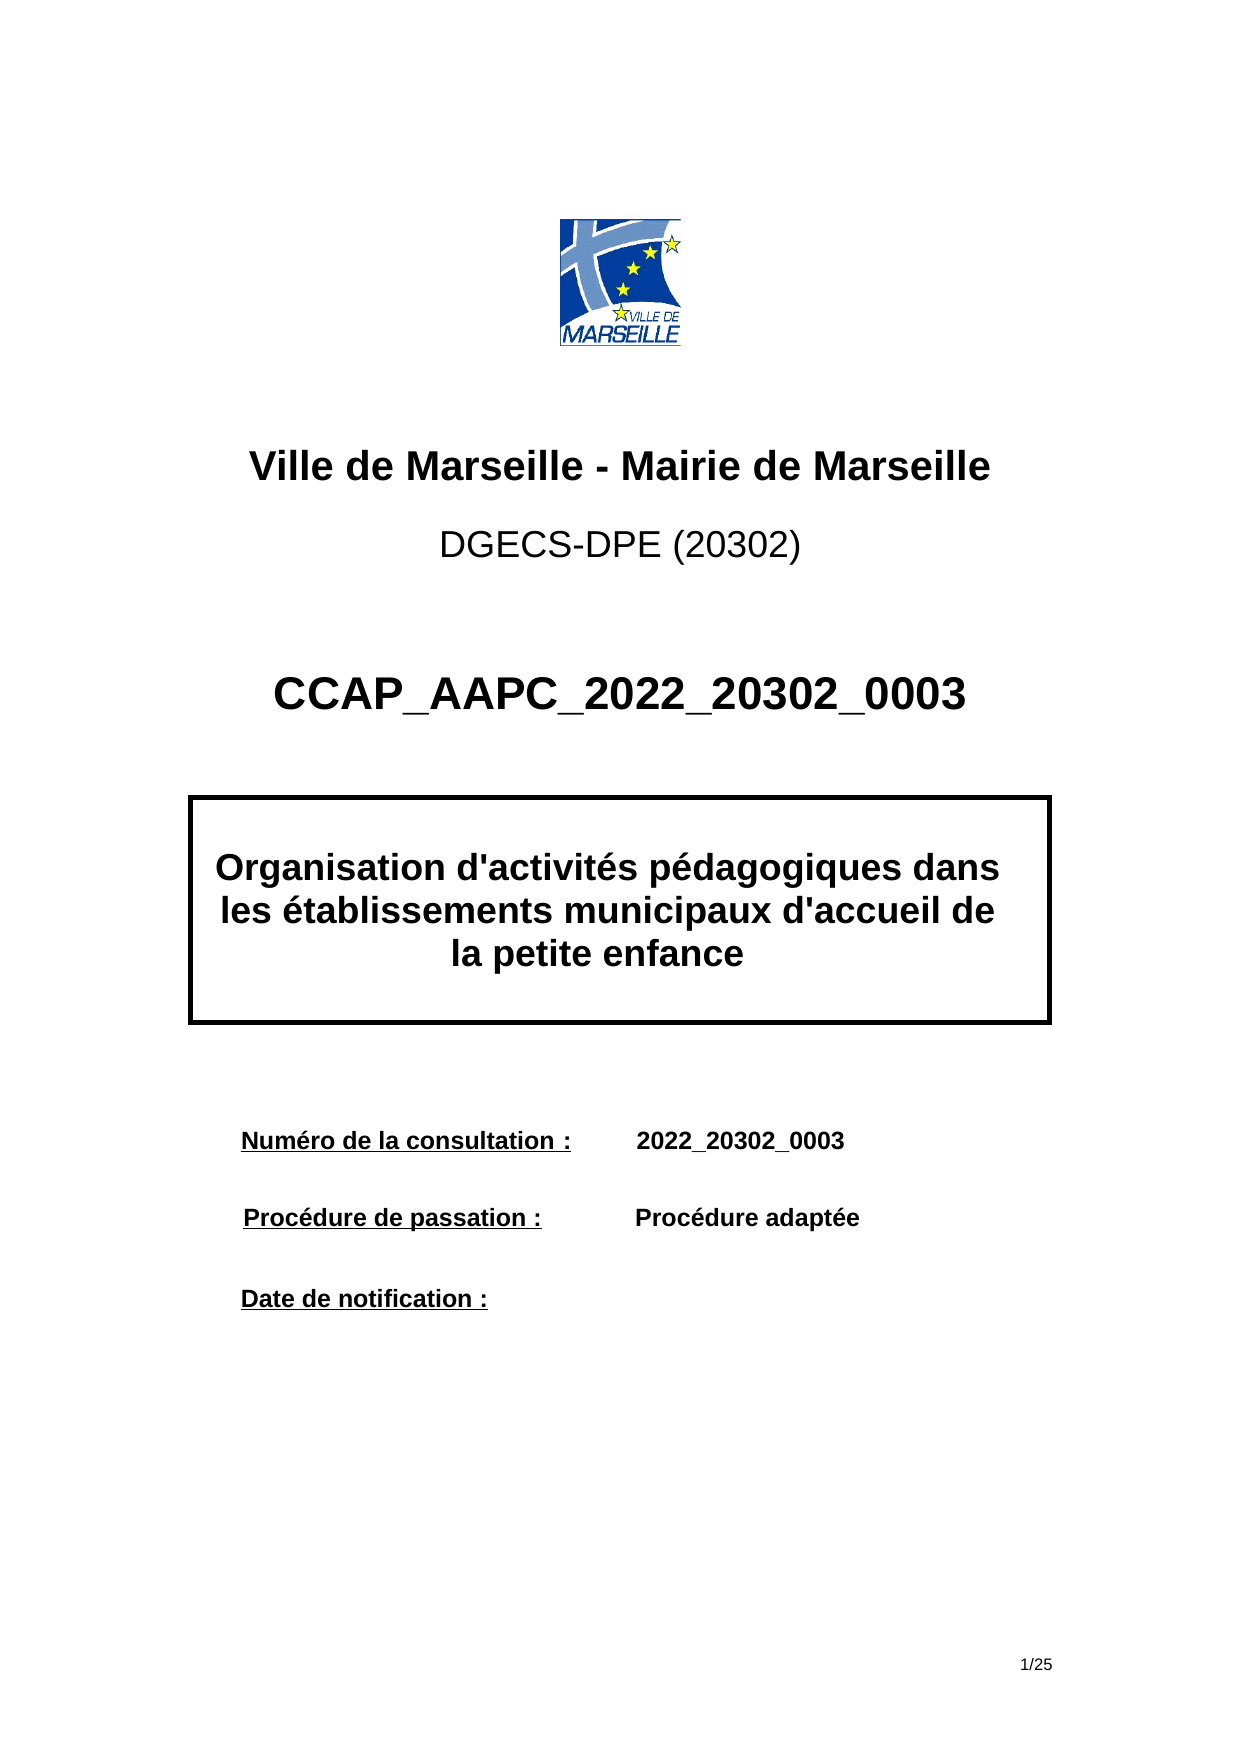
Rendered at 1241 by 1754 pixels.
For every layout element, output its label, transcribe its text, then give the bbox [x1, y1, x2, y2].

text Numéro de la consultation : 2022_20302_0003 [241, 1126, 1052, 1155]
text DGECS-DPE (20302) [188, 523, 1052, 566]
text Procédure de passation : Procédure adaptée [243, 1203, 1052, 1231]
text CCAP_AAPC_2022_20302_0003 [188, 667, 1052, 719]
text Ville de Marseille - Mairie de Marseille [188, 441, 1052, 489]
text Date de notification : [241, 1284, 1052, 1313]
text Organisation d'activités pédagogiques dans les établissements municipaux d'accueil de la petite enfance [193, 838, 1047, 975]
